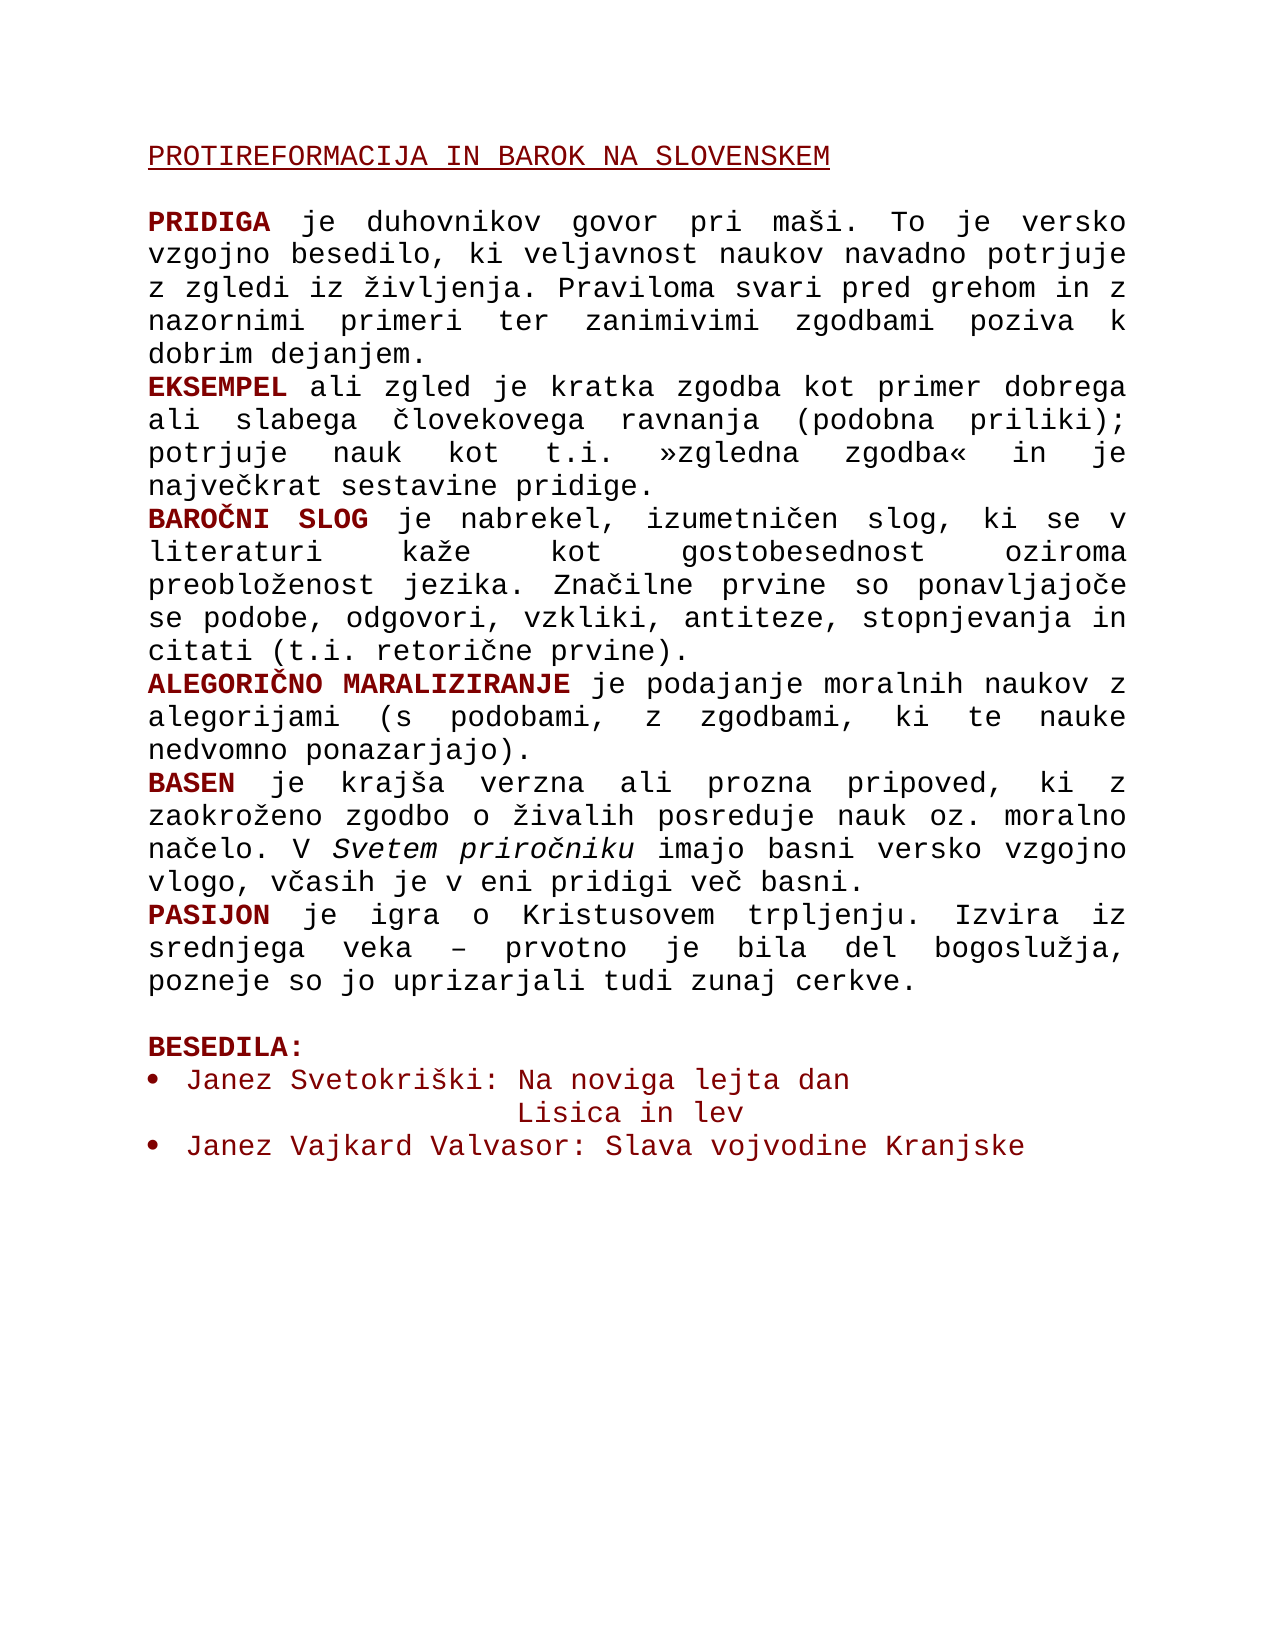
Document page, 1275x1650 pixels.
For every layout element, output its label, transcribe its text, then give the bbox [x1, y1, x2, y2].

text BAROČNI SLOG je nabrekel, izumetničen slog, ki se v literaturi kaže kot gostobesednost oziroma preobloženost jezika. Značilne prvine so ponavljajoče se podobe, odgovori, vzkliki, antiteze, stopnjevanja in citati (t.i. retorične prvine). [148, 504, 1127, 669]
text PASIJON je igra o Kristusovem trpljenju. Izvira iz srednjega veka – prvotno je bila del bogoslužja, pozneje so jo uprizarjali tudi zunaj cerkve. [148, 900, 1127, 999]
list Janez Svetokriški: Na noviga lejta dan [148, 1065, 1127, 1098]
subtitle PROTIREFORMACIJA IN BAROK NA SLOVENSKEM [148, 141, 1127, 174]
text ALEGORIČNO MARALIZIRANJE je podajanje moralnih naukov z alegorijami (s podobami, z zgodbami, ki te nauke nedvomno ponazarjajo). [148, 669, 1127, 768]
text PRIDIGA je duhovnikov govor pri maši. To je versko vzgojno besedilo, ki veljavnost naukov navadno potrjuje z zgledi iz življenja. Praviloma svari pred grehom in z nazornimi primeri ter zanimivimi zgodbami poziva k dobrim dejanjem. [148, 207, 1127, 372]
text EKSEMPEL ali zgled je kratka zgodba kot primer dobrega ali slabega človekovega ravnanja (podobna priliki); potrjuje nauk kot t.i. »zgledna zgodba« in je največkrat sestavine pridige. [148, 372, 1127, 504]
list Janez Vajkard Valvasor: Slava vojvodine Kranjske [148, 1131, 1127, 1164]
text BESEDILA: [148, 1032, 1127, 1065]
text Lisica in lev [516, 1098, 1127, 1131]
text BASEN je krajša verzna ali prozna pripoved, ki z zaokroženo zgodbo o živalih posreduje nauk oz. moralno načelo. V Svetem priročniku imajo basni versko vzgojno vlogo, včasih je v eni pridigi več basni. [148, 768, 1127, 900]
